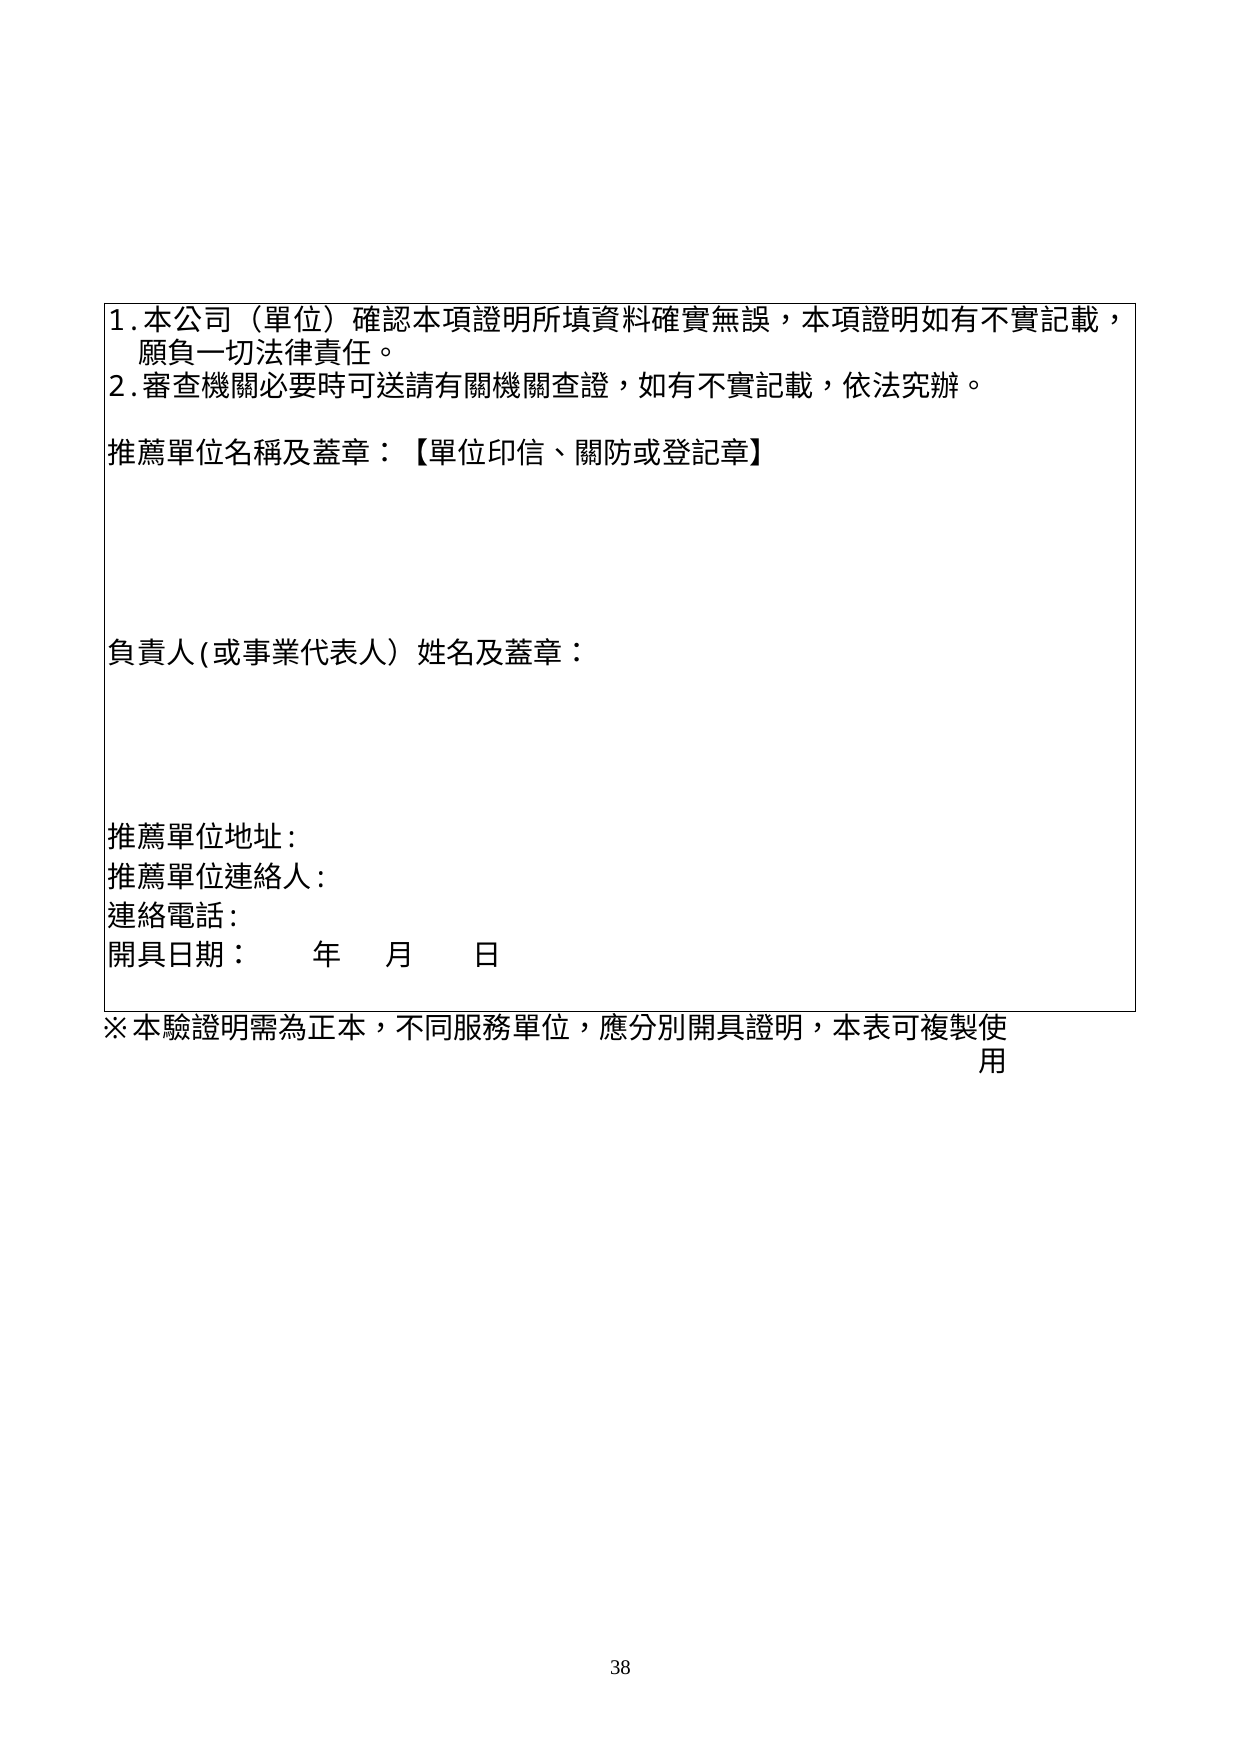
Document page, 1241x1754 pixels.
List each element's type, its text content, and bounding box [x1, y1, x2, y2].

text ※本驗證明需為正本，不同服務單位，應分別開具證明，本表可複製使用 [74, 1012, 1007, 1078]
table_cell 1.本公司（單位）確認本項證明所填資料確實無誤，本項證明如有不實記載，願負一切法律責任。 2.審查機關必要時可送請有關機關查證，如有不實記載，依法究辦。 推薦單位名稱及蓋章：【單位印信、關防或登記章】 負責人(或事業代表人）姓名及蓋章： 推薦單位地址: 推薦單位連絡人: 連絡電話: 開具日期： 年 月 日 [105, 304, 1135, 1011]
